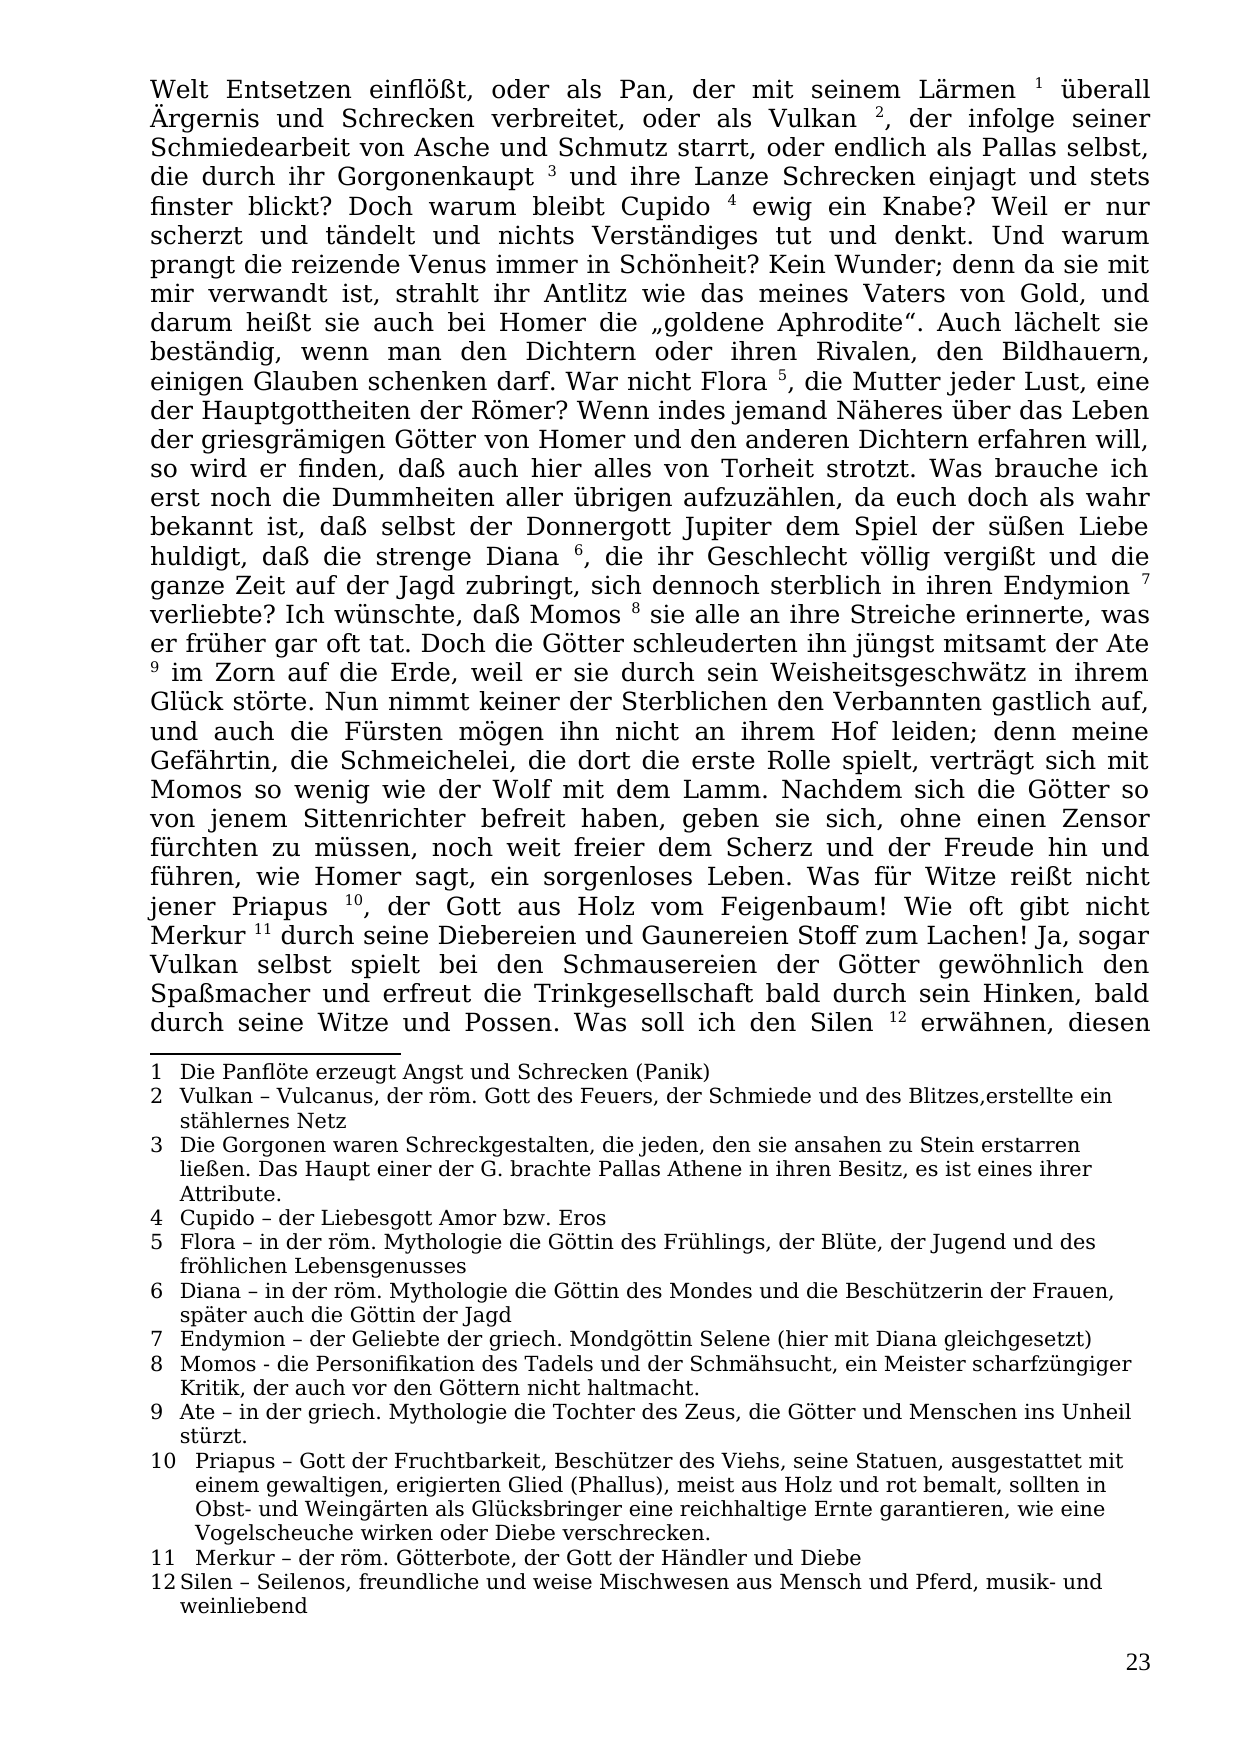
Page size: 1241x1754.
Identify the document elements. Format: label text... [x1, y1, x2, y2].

text Silen – Seilenos, freundliche und weise Mischwesen aus Mensch und Pferd, musik- und weinliebend [150, 1570, 1151, 1618]
text Endymion – der Geliebte der griech. Mondgöttin Selene (hier mit Diana gleichgesetzt) [150, 1327, 1151, 1352]
text Welt Entsetzen einflößt, oder als Pan, der mit seinem Lärmen überall Ärgernis und Schrecken verbreitet, oder als Vulkan , der infolge seiner Schmiedearbeit von Asche und Schmutz starrt, oder endlich als Pallas selbst, die durch ihr Gorgonenkaupt und ihre Lanze Schrecken einjagt und stets finster blickt? Doch warum bleibt Cupido ewig ein Knabe? Weil er nur scherzt und tändelt und nichts Verständiges tut und denkt. Und warum prangt die reizende Venus immer in Schönheit? Kein Wunder; denn da sie mit mir verwandt ist, strahlt ihr Antlitz wie das meines Vaters von Gold, und darum heißt sie auch bei Homer die „goldene Aphrodite“. Auch lächelt sie beständig, wenn man den Dichtern oder ihren Rivalen, den Bildhauern, einigen Glauben schenken darf. War nicht Flora , die Mutter jeder Lust, eine der Hauptgottheiten der Römer? Wenn indes jemand Näheres über das Leben der griesgrämigen Götter von Homer und den anderen Dichtern erfahren will, so wird er finden, daß auch hier alles von Torheit strotzt. Was brauche ich erst noch die Dummheiten aller übrigen aufzuzählen, da euch doch als wahr bekannt ist, daß selbst der Donnergott Jupiter dem Spiel der süßen Liebe huldigt, daß die strenge Diana , die ihr Geschlecht völlig vergißt und die ganze Zeit auf der Jagd zubringt, sich dennoch sterblich in ihren Endymion verliebte? Ich wünschte, daß Momos sie alle an ihre Streiche erinnerte, was er früher gar oft tat. Doch die Götter schleuderten ihn jüngst mitsamt der Ate im Zorn auf die Erde, weil er sie durch sein Weisheitsgeschwätz in ihrem Glück störte. Nun nimmt keiner der Sterblichen den Verbannten gastlich auf, und auch die Fürsten mögen ihn nicht an ihrem Hof leiden; denn meine Gefährtin, die Schmeichelei, die dort die erste Rolle spielt, verträgt sich mit Momos so wenig wie der Wolf mit dem Lamm. Nachdem sich die Götter so von jenem Sittenrichter befreit haben, geben sie sich, ohne einen Zensor fürchten zu müssen, noch weit freier dem Scherz und der Freude hin und führen, wie Homer sagt, ein sorgenloses Leben. Was für Witze reißt nicht jener Priapus , der Gott aus Holz vom Feigenbaum! Wie oft gibt nicht Merkur durch seine Diebereien und Gaunereien Stoff zum Lachen! Ja, sogar Vulkan selbst spielt bei den Schmausereien der Götter gewöhnlich den Spaßmacher und erfreut die Trinkgesellschaft bald durch sein Hinken, bald durch seine Witze und Possen. Was soll ich den Silen erwähnen, diesen [150, 75, 1151, 1037]
text Priapus – Gott der Fruchtbarkeit, Beschützer des Viehs, seine Statuen, ausgestattet mit einem gewaltigen, erigierten Glied (Phallus), meist aus Holz und rot bemalt, sollten in Obst- und Weingärten als Glücksbringer eine reichhaltige Ernte garantieren, wie eine Vogelscheuche wirken oder Diebe verschrecken. [150, 1449, 1151, 1546]
text Cupido – der Liebesgott Amor bzw. Eros [150, 1206, 1151, 1230]
text Diana – in der röm. Mythologie die Göttin des Mondes und die Beschützerin der Frauen, später auch die Göttin der Jagd [150, 1279, 1151, 1327]
text Momos - die Personifikation des Tadels und der Schmähsucht, ein Meister scharfzüngiger Kritik, der auch vor den Göttern nicht haltmacht. [150, 1352, 1151, 1400]
text Die Panflöte erzeugt Angst und Schrecken (Panik) [150, 1060, 1151, 1084]
text Flora – in der röm. Mythologie die Göttin des Frühlings, der Blüte, der Jugend und des fröhlichen Lebensgenusses [150, 1230, 1151, 1279]
text Ate – in der griech. Mythologie die Tochter des Zeus, die Götter und Menschen ins Unheil stürzt. [150, 1400, 1151, 1449]
text Merkur – der röm. Götterbote, der Gott der Händler und Diebe [150, 1546, 1151, 1570]
text Vulkan – Vulcanus, der röm. Gott des Feuers, der Schmiede und des Blitzes,erstellte ein stählernes Netz [150, 1084, 1151, 1133]
text Die Gorgonen waren Schreckgestalten, die jeden, den sie ansahen zu Stein erstarren ließen. Das Haupt einer der G. brachte Pallas Athene in ihren Besitz, es ist eines ihrer Attribute. [150, 1133, 1151, 1206]
